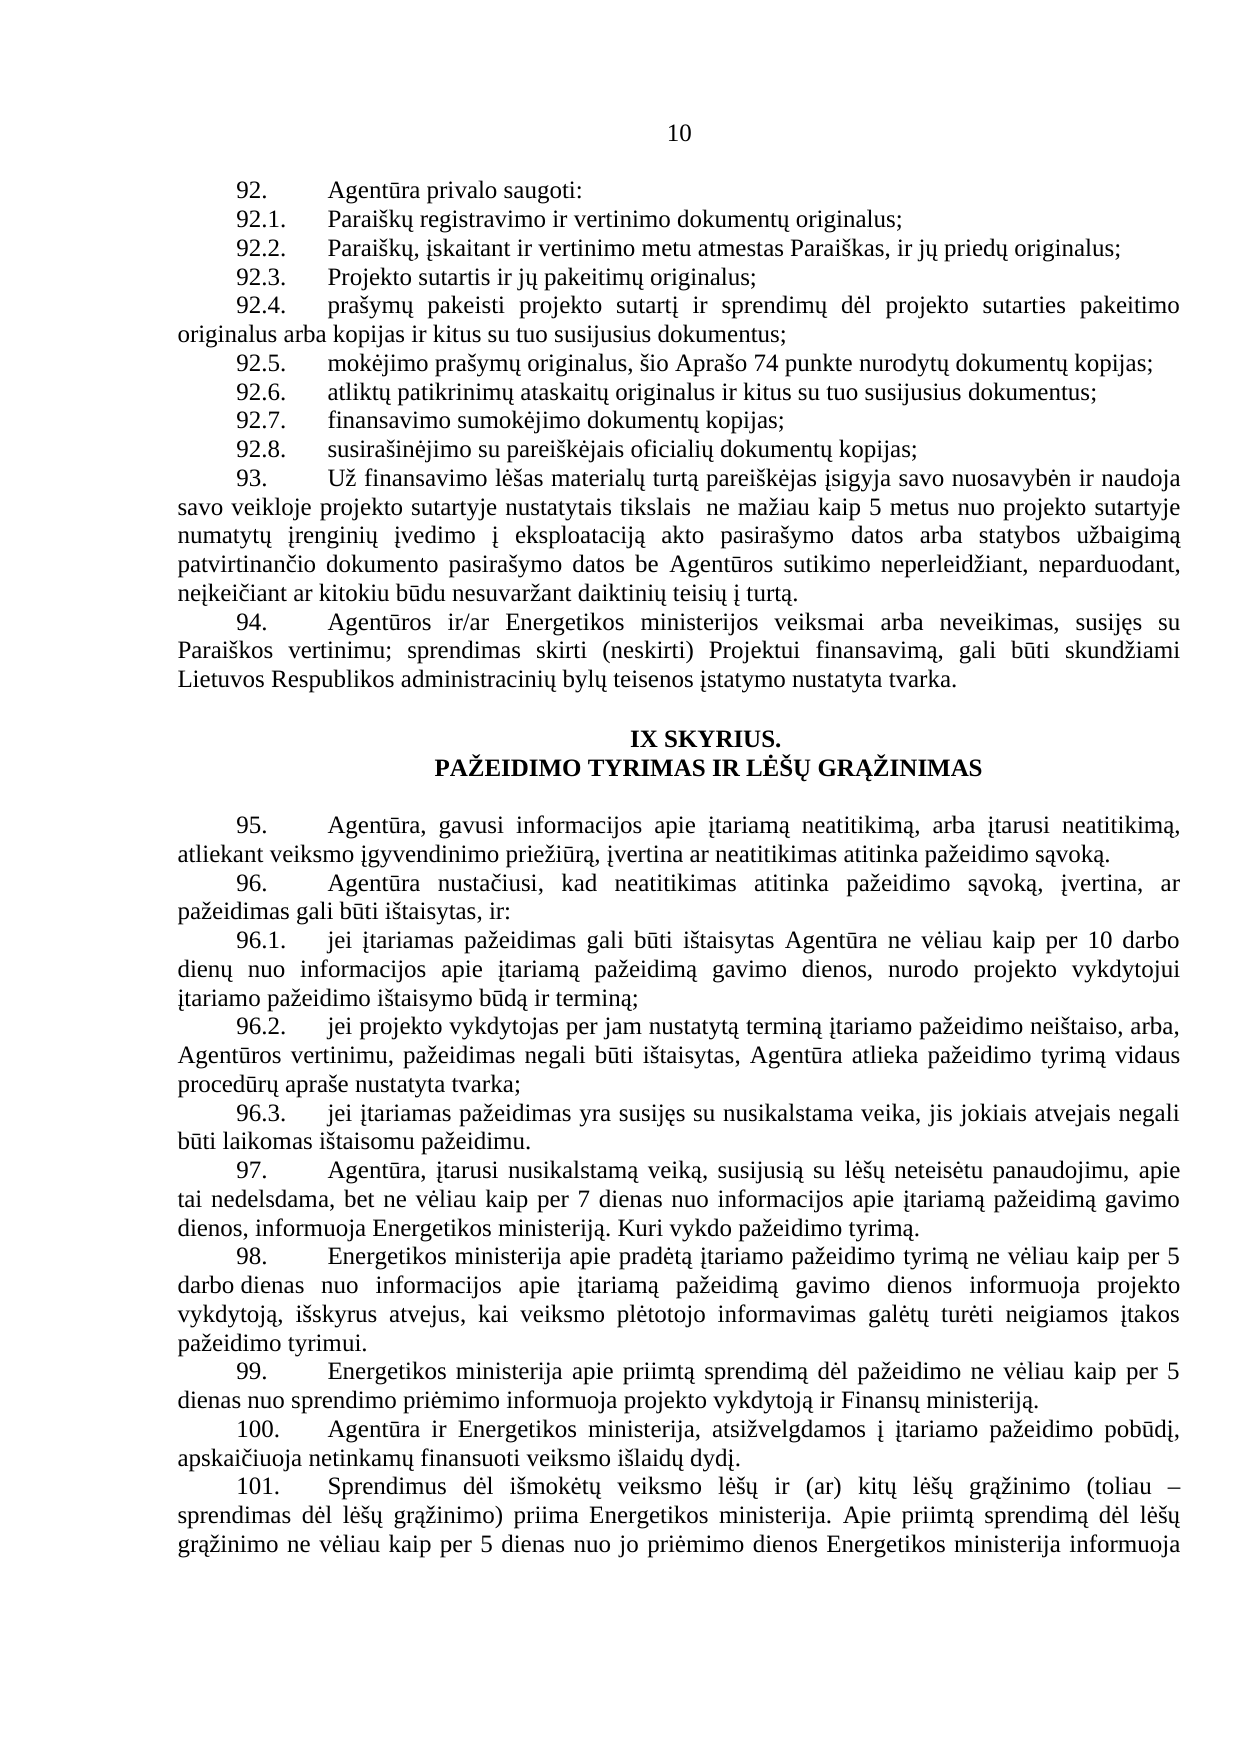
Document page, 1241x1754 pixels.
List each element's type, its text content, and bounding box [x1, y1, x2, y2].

text PAŽEIDIMO TYRIMAS IR LĖŠŲ GRĄŽINIMAS [236, 753, 1181, 781]
text 92.3. Projekto sutartis ir jų pakeitimų originalus; [177, 262, 1181, 291]
text 99. Energetikos ministerija apie priimtą sprendimą dėl pažeidimo ne vėliau kaip per 5 dienas nuo sprendimo priėmimo informuoja projekto vykdytoją ir Finansų ministeriją. [177, 1356, 1181, 1414]
text 100. Agentūra ir Energetikos ministerija, atsižvelgdamos į įtariamo pažeidimo pobūdį, apskaičiuoja netinkamų finansuoti veiksmo išlaidų dydį. [177, 1414, 1181, 1471]
text 96.1. jei įtariamas pažeidimas gali būti ištaisytas Agentūra ne vėliau kaip per 10 darbo dienų nuo informacijos apie įtariamą pažeidimą gavimo dienos, nurodo projekto vykdytojui įtariamo pažeidimo ištaisymo būdą ir terminą; [177, 925, 1181, 1011]
text 92.4. prašymų pakeisti projekto sutartį ir sprendimų dėl projekto sutarties pakeitimo originalus arba kopijas ir kitus su tuo susijusius dokumentus; [177, 291, 1181, 348]
text 98. Energetikos ministerija apie pradėtą įtariamo pažeidimo tyrimą ne vėliau kaip per 5 darbo dienas nuo informacijos apie įtariamą pažeidimą gavimo dienos informuoja projekto vykdytoją, išskyrus atvejus, kai veiksmo plėtotojo informavimas galėtų turėti neigiamos įtakos pažeidimo tyrimui. [177, 1241, 1181, 1356]
text 96. Agentūra nustačiusi, kad neatitikimas atitinka pažeidimo sąvoką, įvertina, ar pažeidimas gali būti ištaisytas, ir: [177, 868, 1181, 925]
text 96.3. jei įtariamas pažeidimas yra susijęs su nusikalstama veika, jis jokiais atvejais negali būti laikomas ištaisomu pažeidimu. [177, 1098, 1181, 1155]
text 92.1. Paraiškų registravimo ir vertinimo dokumentų originalus; [177, 204, 1181, 233]
text 92.2. Paraiškų, įskaitant ir vertinimo metu atmestas Paraiškas, ir jų priedų originalus; [177, 233, 1181, 262]
text 92.8. susirašinėjimo su pareiškėjais oficialių dokumentų kopijas; [177, 434, 1181, 463]
text 96.2. jei projekto vykdytojas per jam nustatytą terminą įtariamo pažeidimo neištaiso, arba, Agentūros vertinimu, pažeidimas negali būti ištaisytas, Agentūra atlieka pažeidimo tyrimą vidaus procedūrų apraše nustatyta tvarka; [177, 1011, 1181, 1098]
text 94. Agentūros ir/ar Energetikos ministerijos veiksmai arba neveikimas, susijęs su Paraiškos vertinimu; sprendimas skirti (neskirti) Projektui finansavimą, gali būti skundžiami Lietuvos Respublikos administracinių bylų teisenos įstatymo nustatyta tvarka. [177, 607, 1181, 693]
text 101. Sprendimus dėl išmokėtų veiksmo lėšų ir (ar) kitų lėšų grąžinimo (toliau – sprendimas dėl lėšų grąžinimo) priima Energetikos ministerija. Apie priimtą sprendimą dėl lėšų grąžinimo ne vėliau kaip per 5 dienas nuo jo priėmimo dienos Energetikos ministerija informuoja [177, 1471, 1181, 1558]
text 97. Agentūra, įtarusi nusikalstamą veiką, susijusią su lėšų neteisėtu panaudojimu, apie tai nedelsdama, bet ne vėliau kaip per 7 dienas nuo informacijos apie įtariamą pažeidimą gavimo dienos, informuoja Energetikos ministeriją. Kuri vykdo pažeidimo tyrimą. [177, 1155, 1181, 1241]
text 95. Agentūra, gavusi informacijos apie įtariamą neatitikimą, arba įtarusi neatitikimą, atliekant veiksmo įgyvendinimo priežiūrą, įvertina ar neatitikimas atitinka pažeidimo sąvoką. [177, 810, 1181, 868]
text 92. Agentūra privalo saugoti: [177, 176, 1181, 204]
text 92.6. atliktų patikrinimų ataskaitų originalus ir kitus su tuo susijusius dokumentus; [177, 377, 1181, 406]
text 92.5. mokėjimo prašymų originalus, šio Aprašo 74 punkte nurodytų dokumentų kopijas; [177, 348, 1181, 377]
text IX SKYRIUS. [236, 724, 1181, 753]
text 93. Už finansavimo lėšas materialų turtą pareiškėjas įsigyja savo nuosavybėn ir naudoja savo veikloje projekto sutartyje nustatytais tikslais ne mažiau kaip 5 metus nuo projekto sutartyje numatytų įrenginių įvedimo į eksploataciją akto pasirašymo datos arba statybos užbaigimą patvirtinančio dokumento pasirašymo datos be Agentūros sutikimo neperleidžiant, neparduodant, neįkeičiant ar kitokiu būdu nesuvaržant daiktinių teisių į turtą. [177, 463, 1181, 607]
text 92.7. finansavimo sumokėjimo dokumentų kopijas; [177, 406, 1181, 434]
